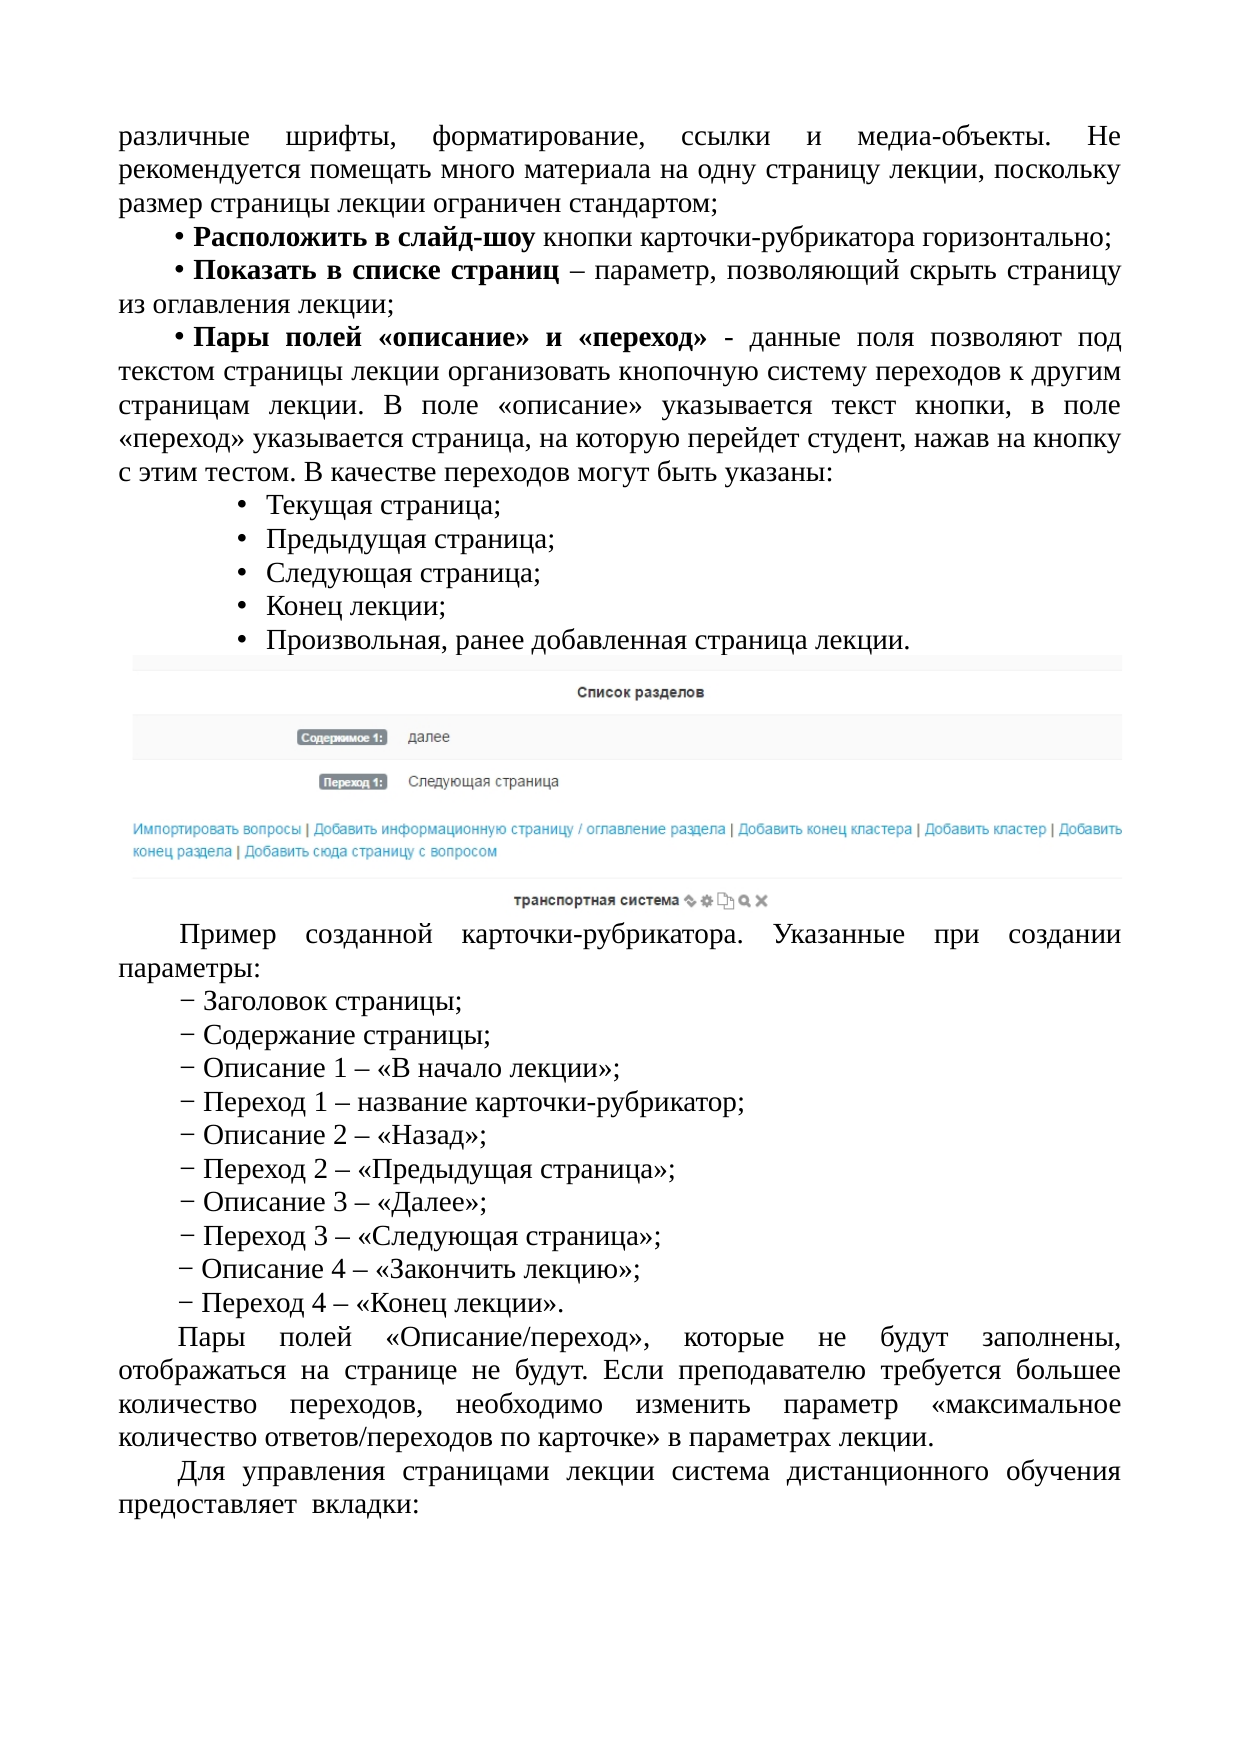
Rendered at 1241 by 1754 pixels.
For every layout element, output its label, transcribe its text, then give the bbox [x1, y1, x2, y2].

list Расположить в слайд-шоу кнопки карточки-рубрикатора горизонтально; [118, 219, 1122, 252]
list Текущая страница; [118, 487, 1122, 521]
text − Описание 4 – «Закончить лекцию»; [118, 1252, 1122, 1285]
list Произвольная, ранее добавленная страница лекции. [118, 622, 1122, 655]
list Пары полей «описание» и «переход» - данные поля позволяют под текстом страницы лекции организовать кнопочную систему переходов к другим страницам лекции. В поле «описание» указывается текст кнопки, в поле «переход» указывается страница, на которую перейдет студент, нажав на кнопку с этим тестом. В качестве переходов могут быть указаны: [118, 319, 1122, 487]
list Конец лекции; [118, 588, 1122, 622]
text Пары полей «Описание/переход», которые не будут заполнены, отображаться на странице не будут. Если преподавателю требуется большее количество переходов, необходимо изменить параметр «максимальное количество ответов/переходов по карточке» в параметрах лекции. [118, 1319, 1122, 1453]
text − Содержание страницы; [118, 1017, 1122, 1050]
text − Заголовок страницы; [118, 983, 1122, 1017]
text − Описание 2 – «Назад»; [118, 1117, 1122, 1151]
text − Переход 3 – «Следующая страница»; [118, 1218, 1122, 1252]
text − Переход 4 – «Конец лекции». [118, 1285, 1122, 1319]
text − Переход 1 – название карточки-рубрикатор; [118, 1084, 1122, 1117]
text − Описание 3 – «Далее»; [118, 1184, 1122, 1218]
list Предыдущая страница; [118, 521, 1122, 555]
text − Описание 1 – «В начало лекции»; [118, 1050, 1122, 1084]
text Для управления страницами лекции система дистанционного обучения предоставляет вкладки: [118, 1453, 1122, 1520]
list Показать в списке страниц – параметр, позволяющий скрыть страницу из оглавления лекции; [118, 252, 1122, 319]
text Пример созданной карточки-рубрикатора. Указанные при создании параметры: [118, 917, 1122, 983]
list различные шрифты, форматирование, ссылки и медиа-объекты. Не рекомендуется помещать много материала на одну страницу лекции, поскольку размер страницы лекции ограничен стандартом; [118, 118, 1122, 219]
text − Переход 2 – «Предыдущая страница»; [118, 1151, 1122, 1184]
list Следующая страница; [118, 555, 1122, 588]
